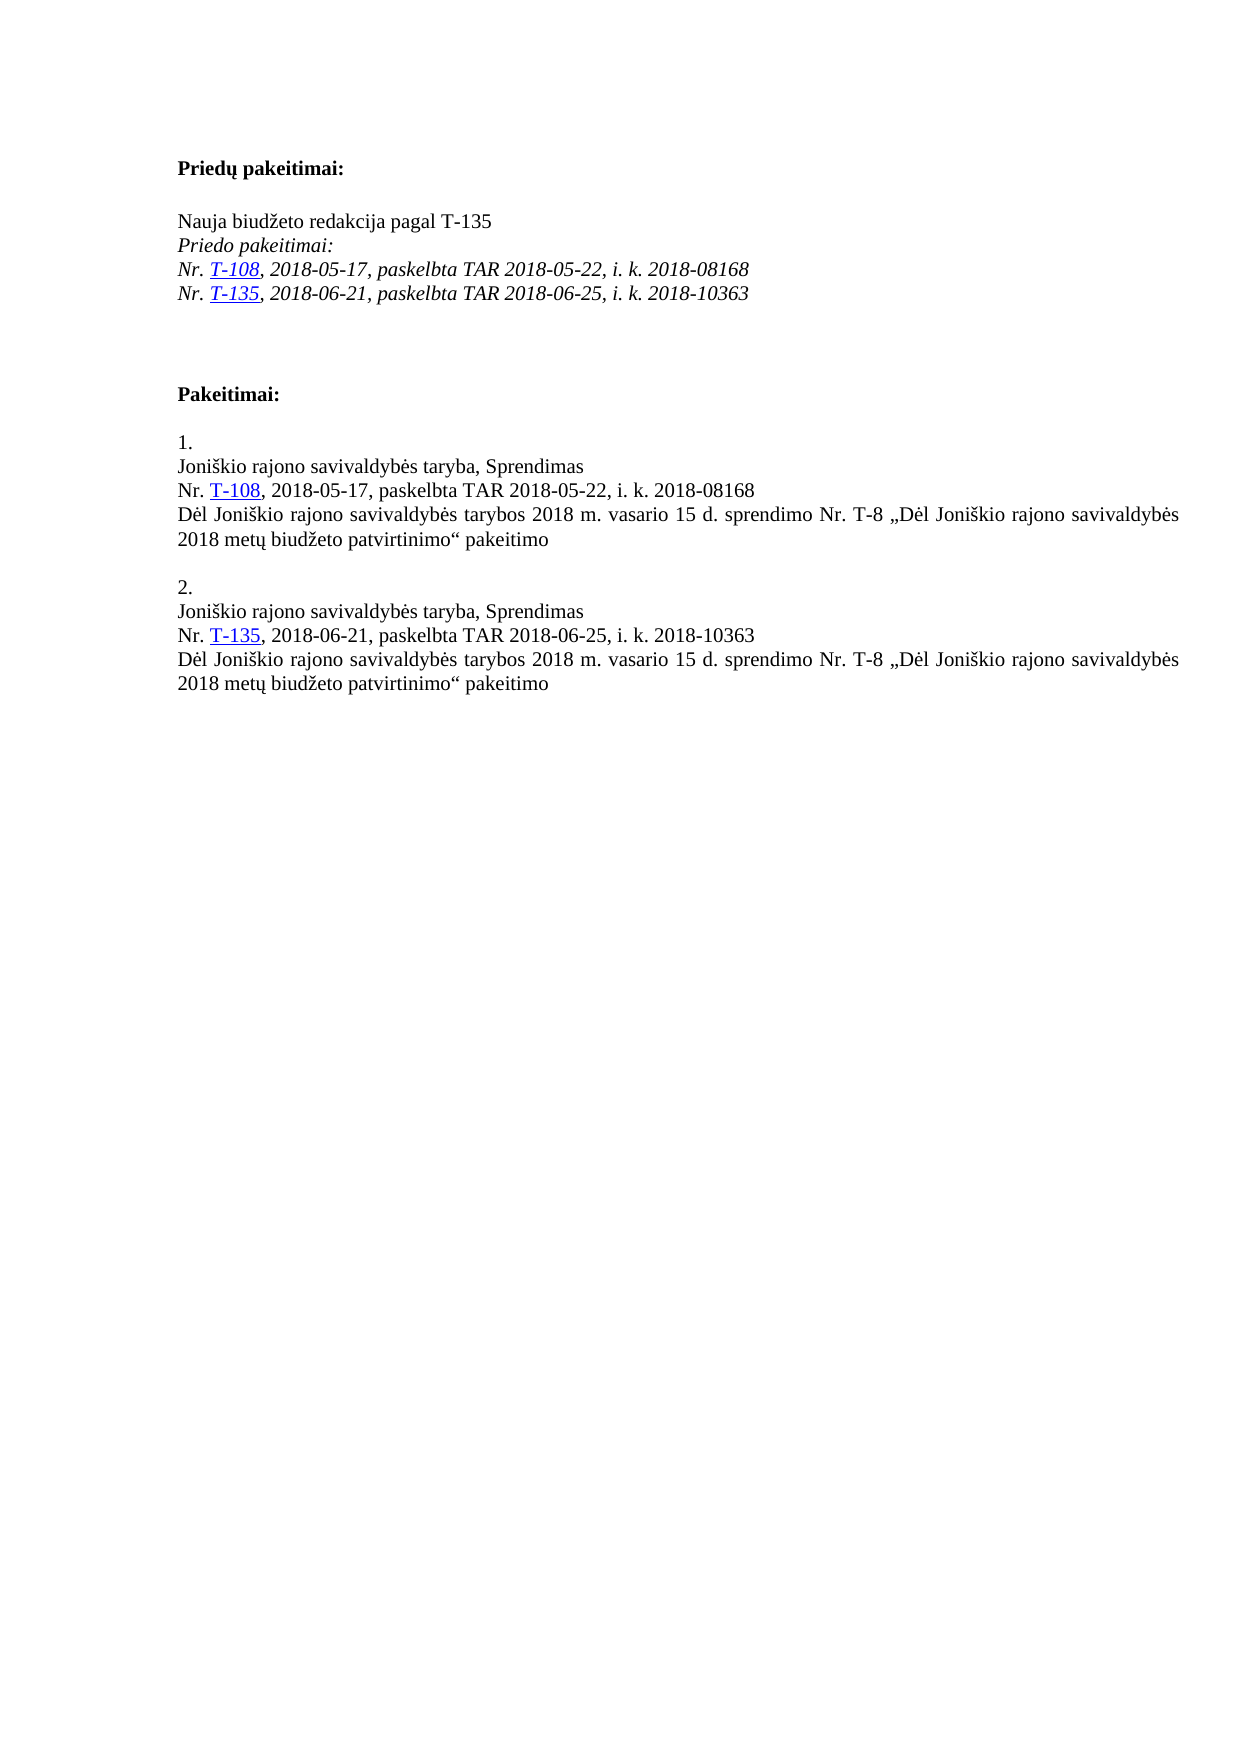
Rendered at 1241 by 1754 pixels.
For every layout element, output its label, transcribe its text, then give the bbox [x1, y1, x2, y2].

text Priedų pakeitimai: [177, 156, 1181, 180]
text Pakeitimai: [177, 382, 1181, 406]
text Nr. T-108, 2018-05-17, paskelbta TAR 2018-05-22, i. k. 2018-08168 [177, 478, 1181, 502]
text Joniškio rajono savivaldybės taryba, Sprendimas [177, 599, 1181, 623]
text 2. [177, 574, 1181, 599]
text Priedo pakeitimai: [177, 233, 1181, 257]
text Nr. T-135, 2018-06-21, paskelbta TAR 2018-06-25, i. k. 2018-10363 [177, 281, 1181, 305]
text Nr. T-108, 2018-05-17, paskelbta TAR 2018-05-22, i. k. 2018-08168 [177, 257, 1181, 281]
text Nr. T-135, 2018-06-21, paskelbta TAR 2018-06-25, i. k. 2018-10363 [177, 623, 1181, 647]
text Dėl Joniškio rajono savivaldybės tarybos 2018 m. vasario 15 d. sprendimo Nr. T-8 „Dėl Joniškio rajono savivaldybės 2018 metų biudžeto patvirtinimo“ pakeitimo [177, 647, 1181, 695]
text Dėl Joniškio rajono savivaldybės tarybos 2018 m. vasario 15 d. sprendimo Nr. T-8 „Dėl Joniškio rajono savivaldybės 2018 metų biudžeto patvirtinimo“ pakeitimo [177, 502, 1181, 551]
text Nauja biudžeto redakcija pagal T-135 [177, 209, 1181, 233]
text 1. [177, 430, 1181, 454]
text Joniškio rajono savivaldybės taryba, Sprendimas [177, 454, 1181, 478]
